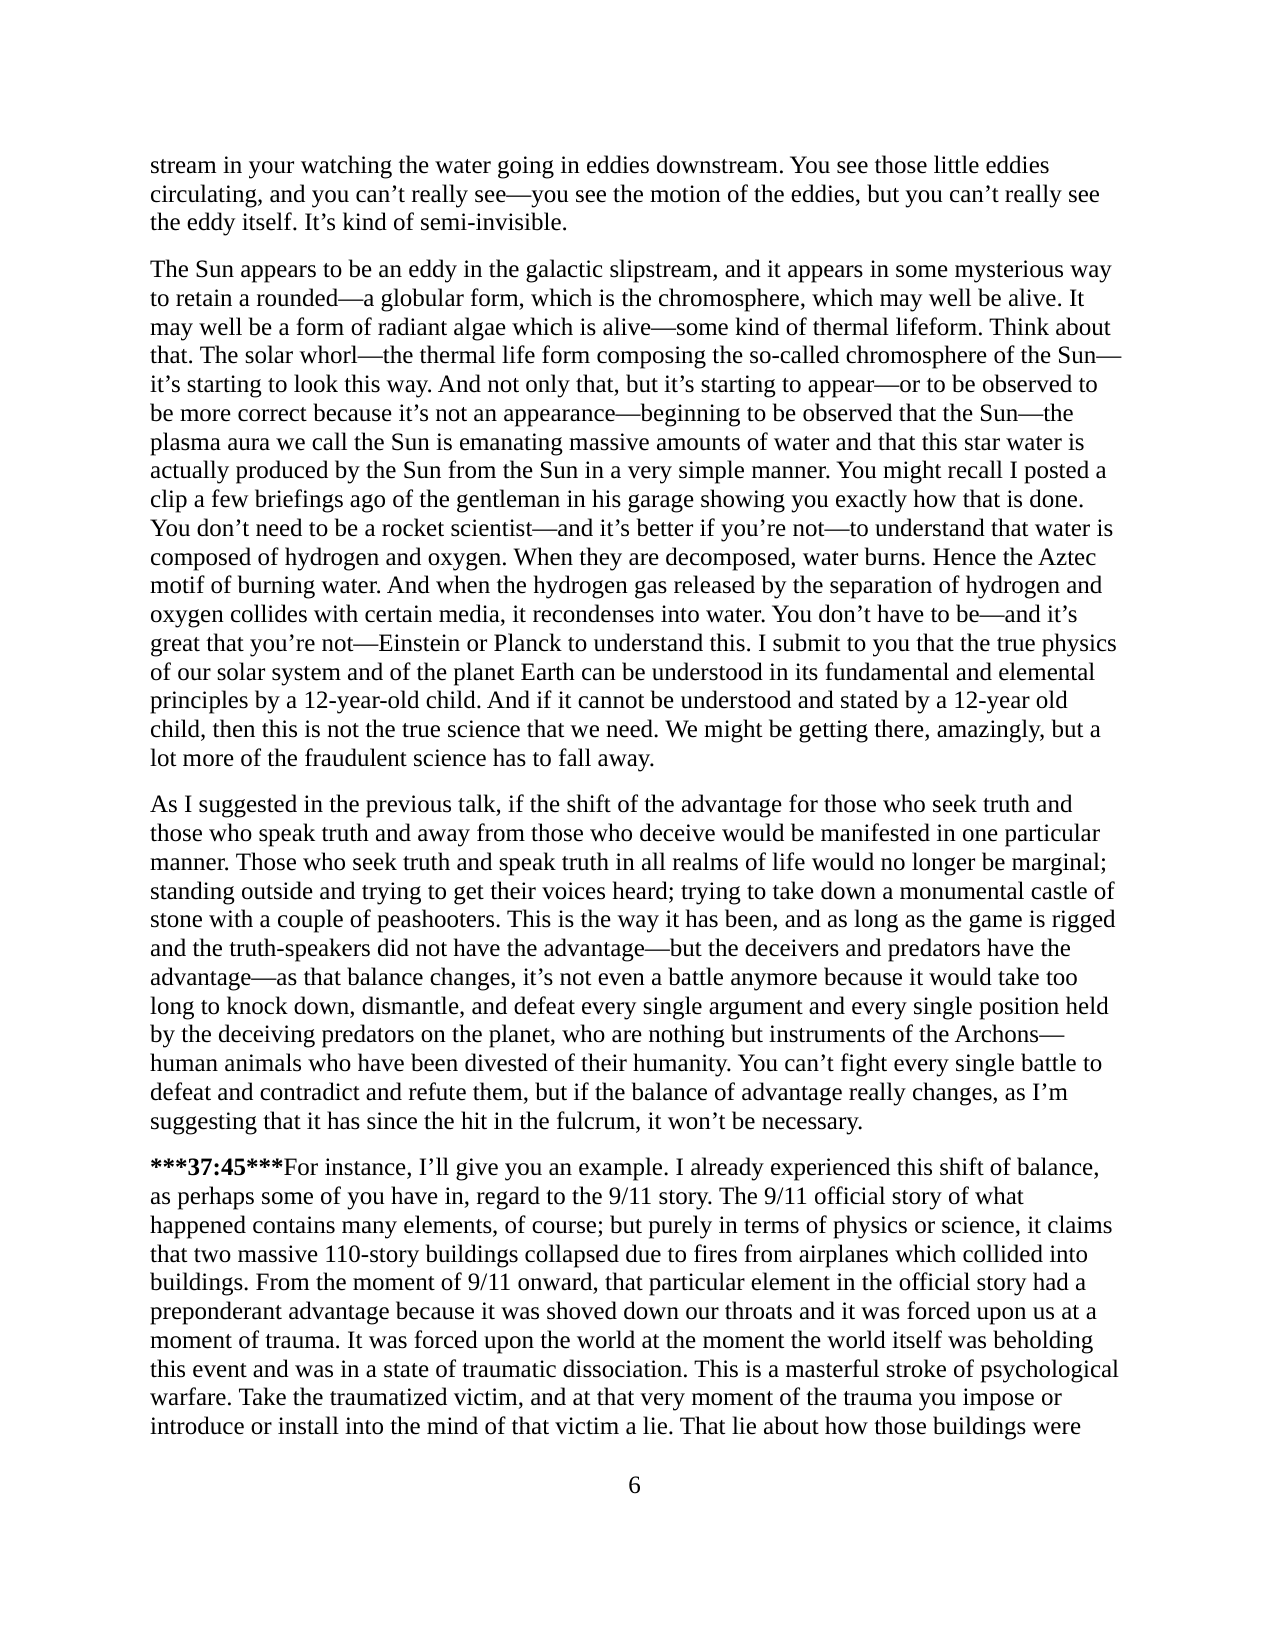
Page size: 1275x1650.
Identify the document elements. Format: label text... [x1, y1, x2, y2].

text ***37:45***For instance, I’ll give you an example. I already experienced this shift of balance, as perhaps some of you have in, regard to the 9/11 story. The 9/11 official story of what happened contains many elements, of course; but purely in terms of physics or science, it claims that two massive 110-story buildings collapsed due to fires from airplanes which collided into buildings. From the moment of 9/11 onward, that particular element in the official story had a preponderant advantage because it was shoved down our throats and it was forced upon us at a moment of trauma. It was forced upon the world at the moment the world itself was beholding this event and was in a state of traumatic dissociation. This is a masterful stroke of psychological warfare. Take the traumatized victim, and at that very moment of the trauma you impose or introduce or install into the mind of that victim a lie. That lie about how those buildings were [150, 1152, 1125, 1440]
text stream in your watching the water going in eddies downstream. You see those little eddies circulating, and you can’t really see—you see the motion of the eddies, but you can’t really see the eddy itself. It’s kind of semi-invisible. [150, 150, 1125, 236]
text As I suggested in the previous talk, if the shift of the advantage for those who seek truth and those who speak truth and away from those who deceive would be manifested in one particular manner. Those who seek truth and speak truth in all realms of life would no longer be marginal; standing outside and trying to get their voices heard; trying to take down a monumental castle of stone with a couple of peashooters. This is the way it has been, and as long as the game is rigged and the truth-speakers did not have the advantage—but the deceivers and predators have the advantage—as that balance changes, it’s not even a battle anymore because it would take too long to knock down, dismantle, and defeat every single argument and every single position held by the deceiving predators on the planet, who are nothing but instruments of the Archons—human animals who have been divested of their humanity. You can’t fight every single battle to defeat and contradict and refute them, but if the balance of advantage really changes, as I’m suggesting that it has since the hit in the fulcrum, it won’t be necessary. [150, 789, 1125, 1134]
text The Sun appears to be an eddy in the galactic slipstream, and it appears in some mysterious way to retain a rounded—a globular form, which is the chromosphere, which may well be alive. It may well be a form of radiant algae which is alive—some kind of thermal lifeform. Think about that. The solar whorl—the thermal life form composing the so-called chromosphere of the Sun—it’s starting to look this way. And not only that, but it’s starting to appear—or to be observed to be more correct because it’s not an appearance—beginning to be observed that the Sun—the plasma aura we call the Sun is emanating massive amounts of water and that this star water is actually produced by the Sun from the Sun in a very simple manner. You might recall I posted a clip a few briefings ago of the gentleman in his garage showing you exactly how that is done. You don’t need to be a rocket scientist—and it’s better if you’re not—to understand that water is composed of hydrogen and oxygen. When they are decomposed, water burns. Hence the Aztec motif of burning water. And when the hydrogen gas released by the separation of hydrogen and oxygen collides with certain media, it recondenses into water. You don’t have to be—and it’s great that you’re not—Einstein or Planck to understand this. I submit to you that the true physics of our solar system and of the planet Earth can be understood in its fundamental and elemental principles by a 12-year-old child. And if it cannot be understood and stated by a 12-year old child, then this is not the true science that we need. We might be getting there, amazingly, but a lot more of the fraudulent science has to fall away. [150, 254, 1125, 772]
